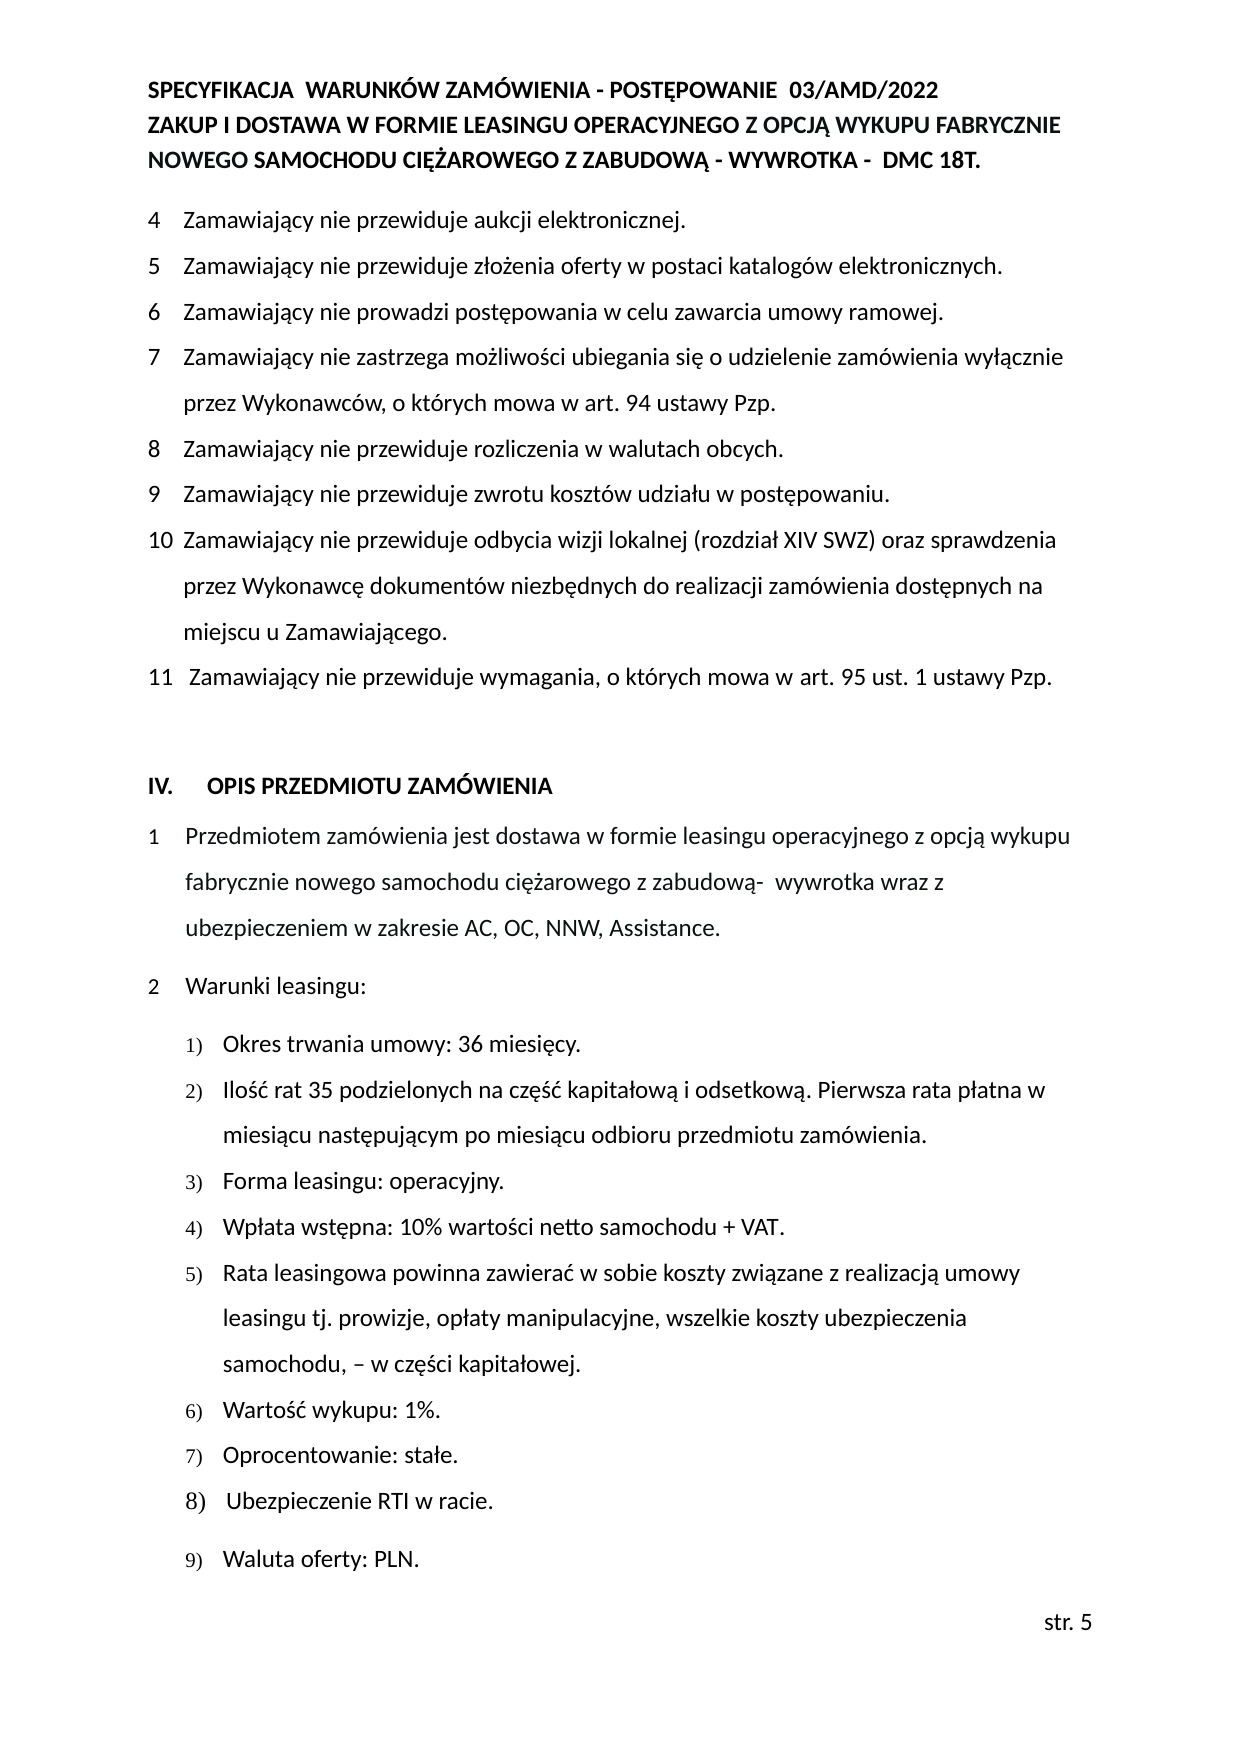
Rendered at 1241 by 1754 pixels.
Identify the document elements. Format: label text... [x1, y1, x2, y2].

text IV. OPIS PRZEDMIOTU ZAMÓWIENIA [148, 770, 1093, 801]
list Zamawiający nie prowadzi postępowania w celu zawarcia umowy ramowej. [148, 296, 1093, 326]
list Okres trwania umowy: 36 miesięcy. [185, 1028, 1093, 1059]
list Wartość wykupu: 1%. [185, 1394, 1093, 1424]
list Waluta oferty: PLN. [185, 1544, 1093, 1574]
list Zamawiający nie zastrzega możliwości ubiegania się o udzielenie zamówienia wyłącznie przez Wykonawców, o których mowa w art. 94 ustawy Pzp. [148, 341, 1093, 418]
list Zamawiający nie przewiduje odbycia wizji lokalnej (rozdział XIV SWZ) oraz sprawdzenia przez Wykonawcę dokumentów niezbędnych do realizacji zamówienia dostępnych na miejscu u Zamawiającego. [148, 524, 1093, 646]
list Ubezpieczenie RTI w racie. [185, 1485, 1093, 1516]
list Zamawiający nie przewiduje wymagania, o których mowa w art. 95 ust. 1 ustawy Pzp. [148, 661, 1093, 692]
list Zamawiający nie przewiduje złożenia oferty w postaci katalogów elektronicznych. [148, 250, 1093, 280]
list Przedmiotem zamówienia jest dostawa w formie leasingu operacyjnego z opcją wykupu fabrycznie nowego samochodu ciężarowego z zabudową- wywrotka wraz z ubezpieczeniem w zakresie AC, OC, NNW, Assistance. [148, 820, 1093, 942]
list Forma leasingu: operacyjny. [185, 1165, 1093, 1196]
list Zamawiający nie przewiduje rozliczenia w walutach obcych. [148, 433, 1093, 463]
list Oprocentowanie: stałe. [185, 1440, 1093, 1470]
list Zamawiający nie przewiduje zwrotu kosztów udziału w postępowaniu. [148, 478, 1093, 509]
list Wpłata wstępna: 10% wartości netto samochodu + VAT. [185, 1211, 1093, 1242]
list Ilość rat 35 podzielonych na część kapitałową i odsetkową. Pierwsza rata płatna w miesiącu następującym po miesiącu odbioru przedmiotu zamówienia. [185, 1074, 1093, 1150]
list Rata leasingowa powinna zawierać w sobie koszty związane z realizacją umowy leasingu tj. prowizje, opłaty manipulacyjne, wszelkie koszty ubezpieczenia samochodu, – w części kapitałowej. [185, 1257, 1093, 1379]
list Warunki leasingu: [148, 970, 1093, 1000]
list Zamawiający nie przewiduje aukcji elektronicznej. [148, 204, 1093, 235]
